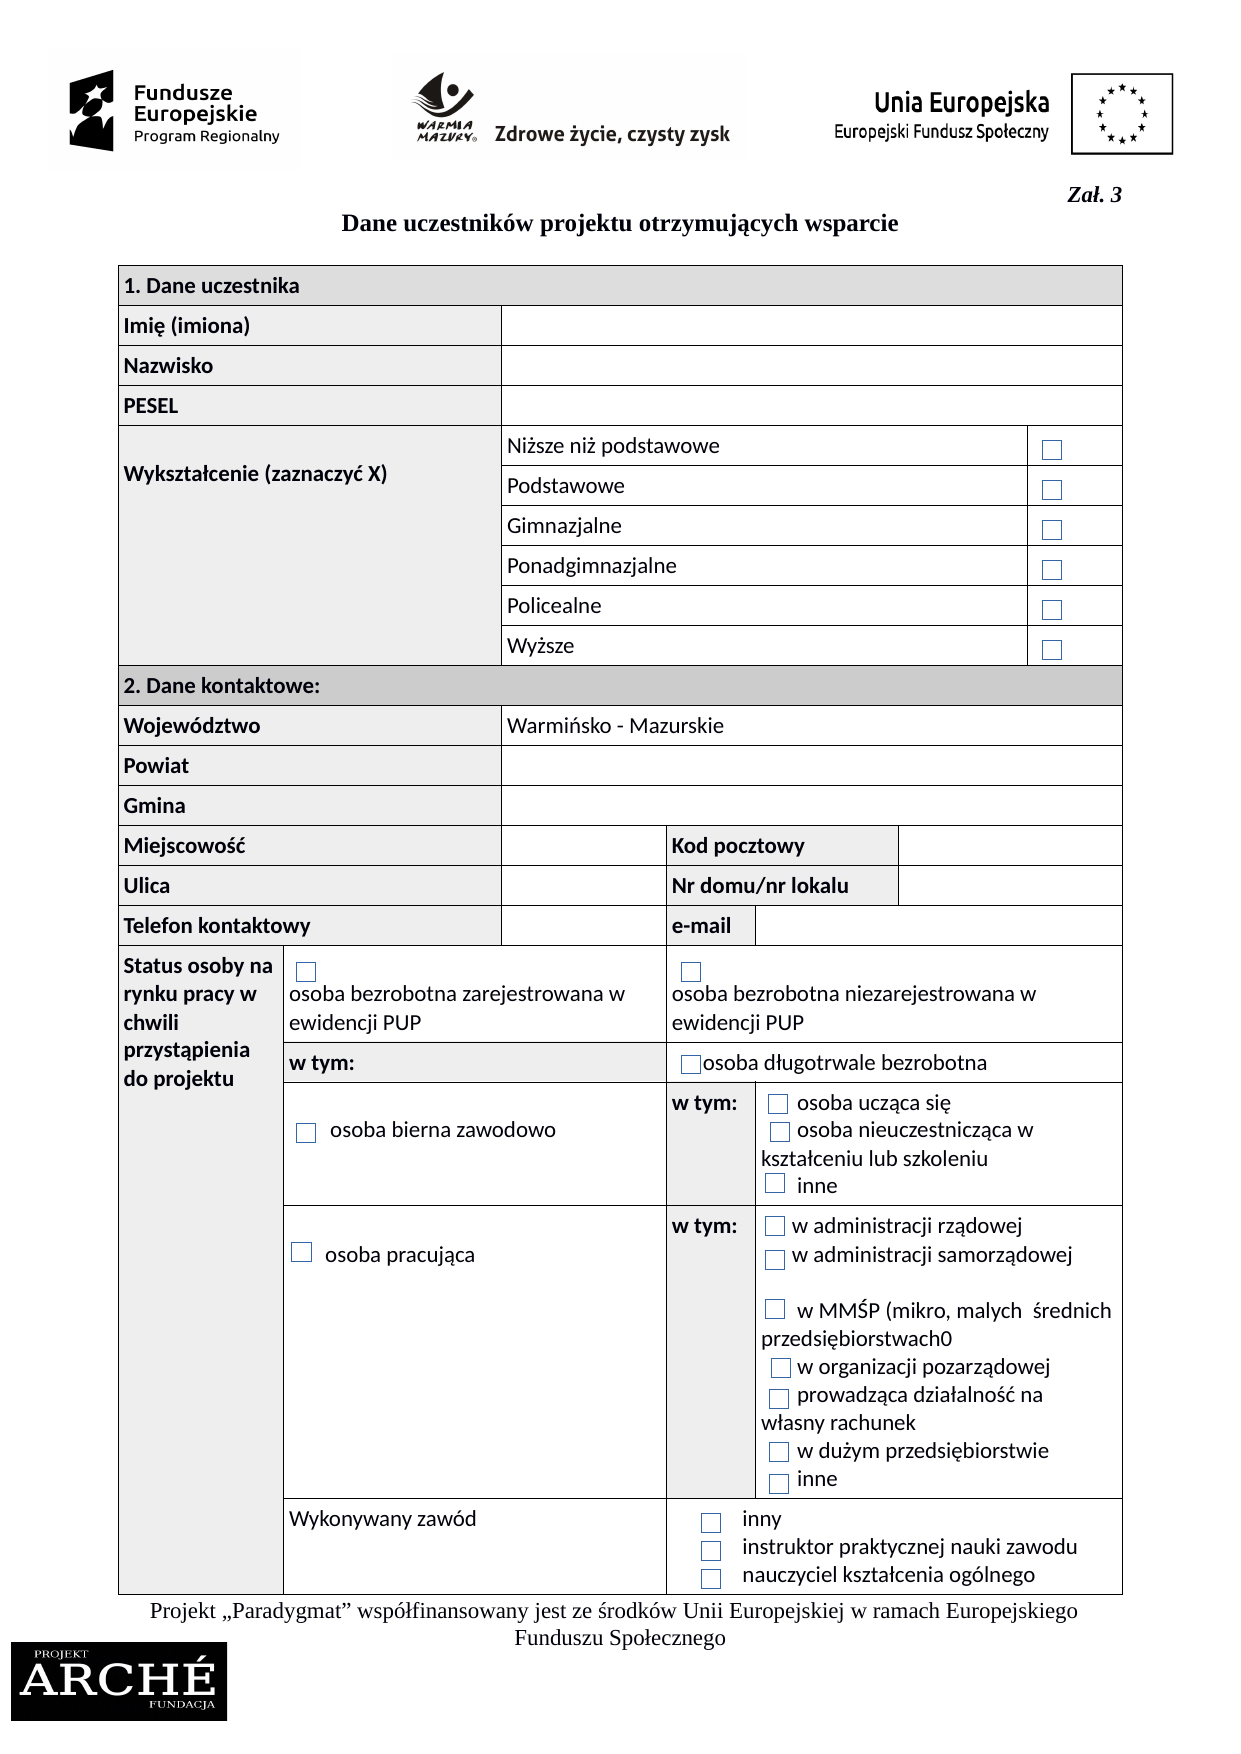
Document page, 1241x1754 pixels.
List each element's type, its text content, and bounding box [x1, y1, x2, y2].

table_cell Powiat [119, 746, 501, 785]
table_cell osoba długotrwale bezrobotna [667, 1043, 1122, 1081]
table_cell Gmina [119, 786, 501, 825]
picture [11, 1642, 228, 1721]
table_cell [1028, 586, 1122, 625]
table_cell [502, 906, 666, 945]
table_cell [502, 866, 666, 905]
text Dane uczestników projektu otrzymujących wsparcie [118, 208, 1122, 237]
table_cell osoba ucząca się osoba nieuczestnicząca w kształceniu lub szkoleniu inne [756, 1083, 1122, 1205]
table_cell PESEL [119, 386, 501, 425]
table_cell Ulica [119, 866, 501, 905]
picture [48, 49, 301, 171]
table_cell [756, 906, 1122, 945]
table_cell [1028, 426, 1122, 465]
picture [811, 46, 1195, 182]
table_cell Status osoby na rynku pracy w chwili przystąpienia do projektu [119, 946, 283, 1594]
table_cell Ponadgimnazjalne [502, 546, 1027, 585]
table_cell [1028, 626, 1122, 665]
table_cell Niższe niż podstawowe [502, 426, 1027, 465]
table_cell Policealne [502, 586, 1027, 625]
table_cell osoba bezrobotna zarejestrowana w ewidencji PUP [284, 946, 666, 1041]
table_cell osoba pracująca [284, 1206, 666, 1498]
table_cell Województwo [119, 706, 501, 745]
table_cell [502, 786, 1122, 825]
table_cell Miejscowość [119, 826, 501, 865]
table_header 1. Dane uczestnika [119, 266, 1122, 305]
table_cell 2. Dane kontaktowe: [119, 666, 1122, 705]
table_cell Wykształcenie (zaznaczyć X) [119, 426, 501, 665]
table_cell [1028, 466, 1122, 505]
table_cell Kod pocztowy [667, 826, 898, 865]
table_cell [502, 826, 666, 865]
table_cell Wykonywany zawód [284, 1499, 666, 1594]
table_cell w tym: [284, 1043, 666, 1081]
table_cell Wyższe [502, 626, 1027, 665]
table_cell [502, 346, 1122, 385]
table_cell Nr domu/nr lokalu [667, 866, 898, 905]
table_cell w tym: [667, 1206, 755, 1498]
table_cell Nazwisko [119, 346, 501, 385]
table_cell [1028, 546, 1122, 585]
table_cell [1028, 506, 1122, 545]
table_cell inny instruktor praktycznej nauki zawodu nauczyciel kształcenia ogólnego [667, 1499, 1122, 1594]
table_cell Telefon kontaktowy [119, 906, 501, 945]
table_cell e-mail [667, 906, 755, 945]
table_cell [899, 866, 1122, 905]
table_cell Warmińsko - Mazurskie [502, 706, 1122, 745]
table_cell [899, 826, 1122, 865]
picture [392, 53, 748, 160]
table_cell osoba bezrobotna niezarejestrowana w ewidencji PUP [667, 946, 1122, 1041]
table_cell Gimnazjalne [502, 506, 1027, 545]
text Zał. 3 [118, 118, 1122, 208]
table_cell Imię (imiona) [119, 306, 501, 345]
table_cell w tym: [667, 1083, 755, 1205]
table_cell osoba bierna zawodowo [284, 1083, 666, 1205]
table_cell w administracji rządowej w administracji samorządowej w MMŚP (mikro, malych średnich przedsiębiorstwach0 w organizacji pozarządowej prowadząca działalność na własny rachunek w dużym przedsiębiorstwie inne [756, 1206, 1122, 1498]
table_cell [502, 746, 1122, 785]
table_cell Podstawowe [502, 466, 1027, 505]
table_cell [502, 386, 1122, 425]
table_cell [502, 306, 1122, 345]
